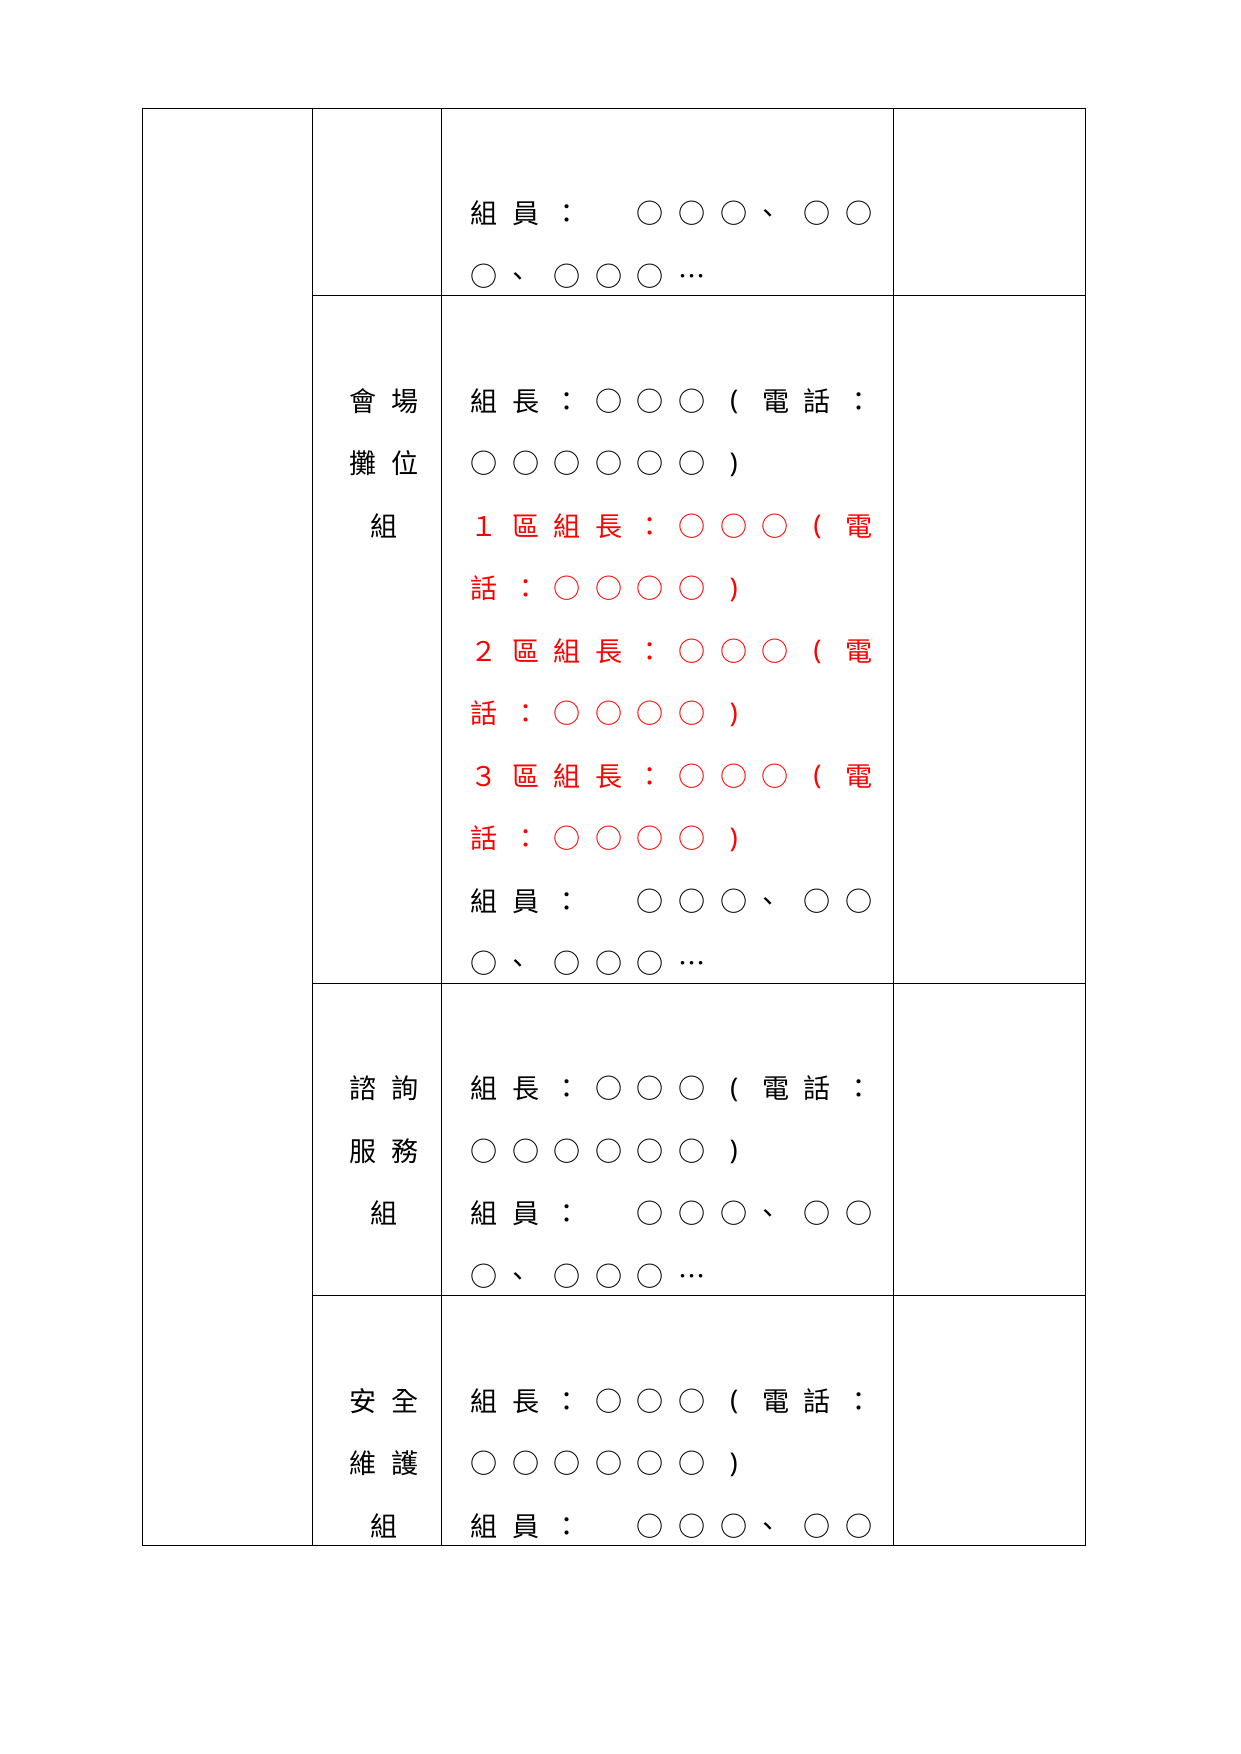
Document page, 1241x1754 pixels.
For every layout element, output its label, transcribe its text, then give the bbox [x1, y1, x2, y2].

table_cell 組長：○○○(電話：○○○○○○) 組員： ○○○、○○ [442, 1296, 893, 1545]
table_cell [894, 1296, 1085, 1545]
table_cell 組員： ○○○、○○○、○○○… [442, 109, 893, 295]
table_cell [894, 296, 1085, 983]
table_cell [894, 984, 1085, 1295]
table_cell 組長：○○○(電話：○○○○○○) 組員： ○○○、○○○、○○○… [442, 984, 893, 1295]
table_cell [894, 109, 1085, 295]
table_cell 組長：○○○(電話：○○○○○○) １區組長：○○○(電話：○○○○) ２區組長：○○○(電話：○○○○) ３區組長：○○○(電話：○○○○) 組員： ○○○、○○○、○○○… [442, 296, 893, 983]
table_cell 會場攤位組 [313, 296, 441, 983]
table_cell [143, 109, 312, 1545]
table_cell 安全維護組 [313, 1296, 441, 1545]
table_cell [313, 109, 441, 295]
table_cell 諮詢服務組 [313, 984, 441, 1295]
